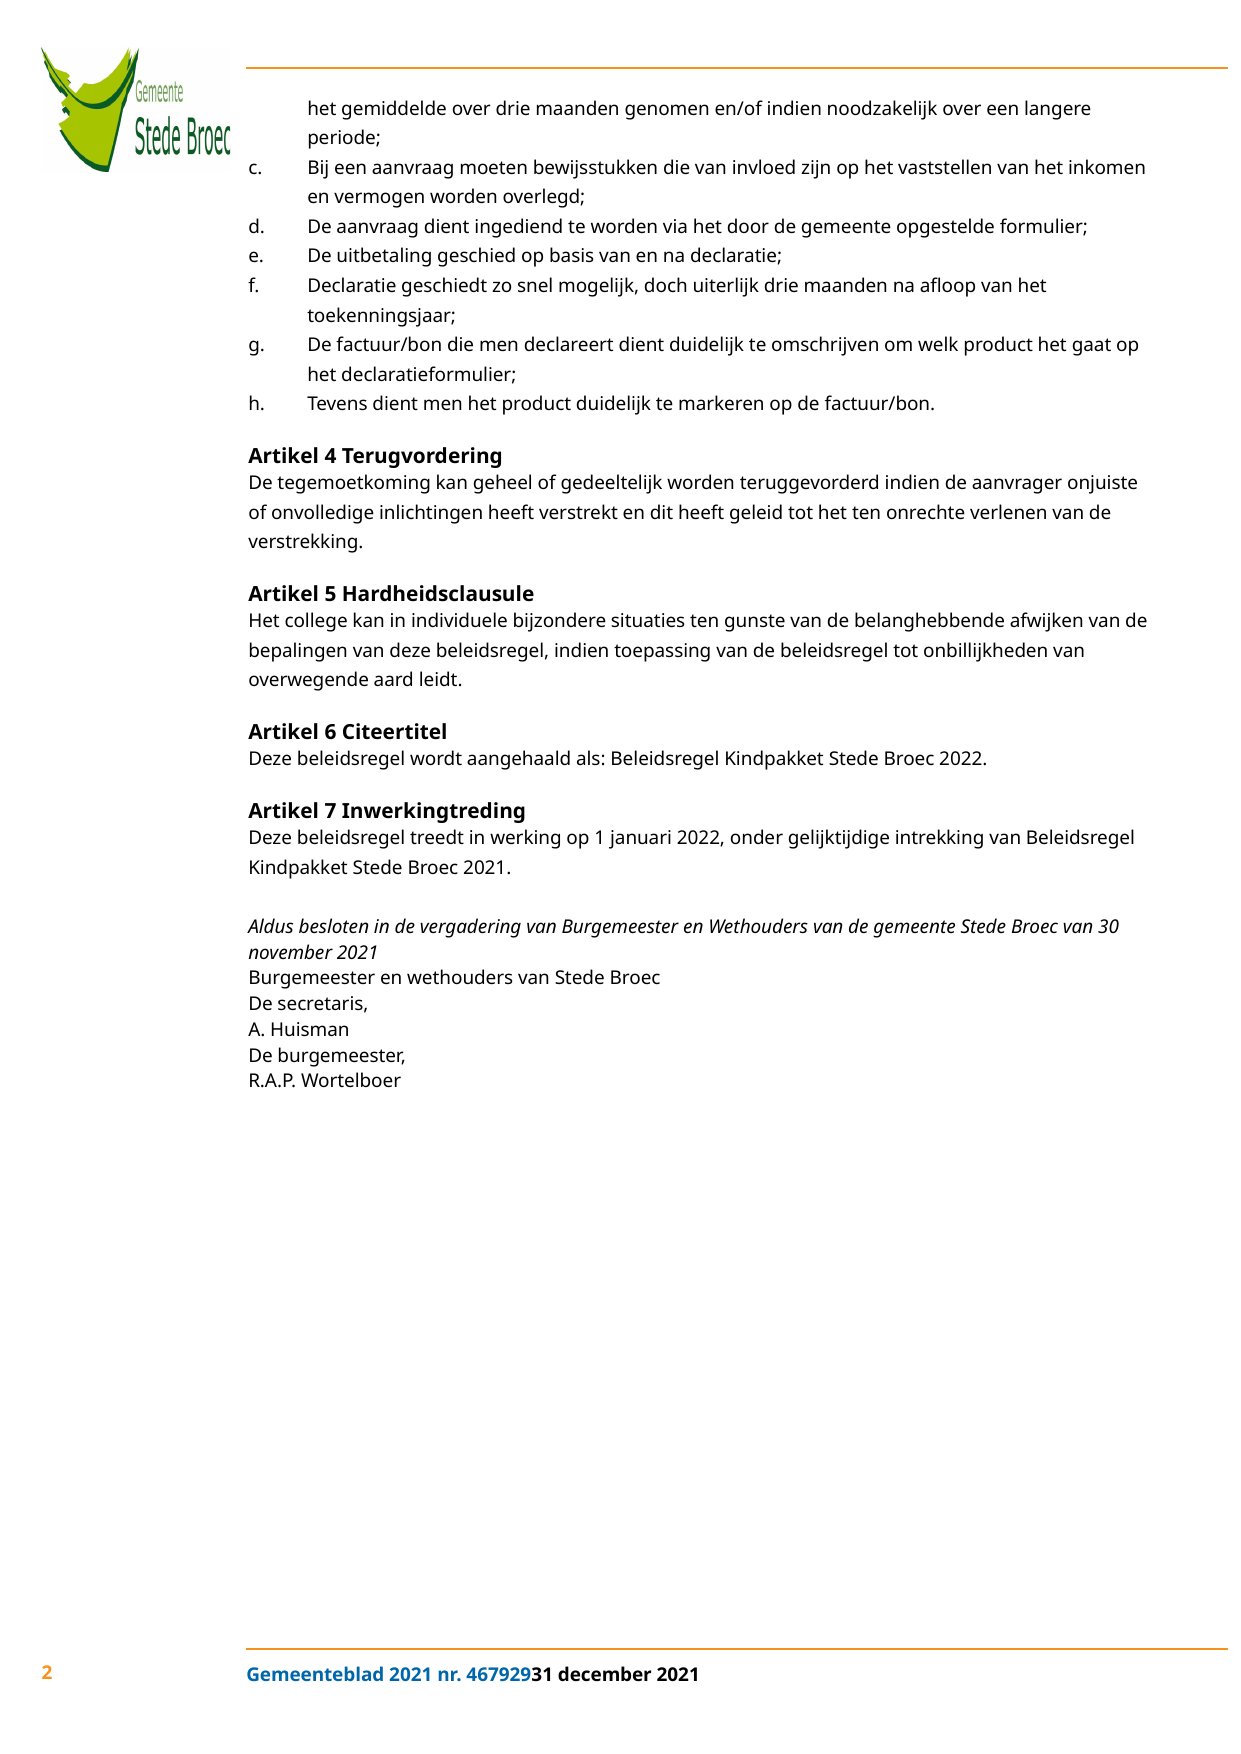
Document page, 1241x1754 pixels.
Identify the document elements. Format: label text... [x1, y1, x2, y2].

list Tevens dient men het product duidelijk te markeren op de factuur/bon. [248, 391, 1152, 416]
text De tegemoetkoming kan geheel of gedeeltelijk worden teruggevorderd indien de aanvrager onjuiste of onvolledige inlichtingen heeft verstrekt en dit heeft geleid tot het ten onrechte verlenen van de verstrekking. [248, 469, 1152, 554]
text Deze beleidsregel treedt in werking op 1 januari 2022, onder gelijktijdige intrekking van Beleidsregel Kindpakket Stede Broec 2021. [248, 824, 1152, 880]
text De burgemeester, [248, 1042, 1152, 1067]
list Bij een aanvraag moeten bewijsstukken die van invloed zijn op het vaststellen van het inkomen en vermogen worden overlegd; [248, 154, 1152, 209]
text A. Huisman [248, 1016, 1152, 1042]
text Het college kan in individuele bijzondere situaties ten gunste van de belanghebbende afwijken van de bepalingen van deze beleidsregel, indien toepassing van de beleidsregel tot onbillijkheden van overwegende aard leidt. [248, 607, 1152, 692]
text Artikel 5 Hardheidsclausule [248, 579, 1152, 607]
list De uitbetaling geschied op basis van en na declaratie; [248, 243, 1152, 268]
text Deze beleidsregel wordt aangehaald als: Beleidsregel Kindpakket Stede Broec 2022. [248, 746, 1152, 771]
text R.A.P. Wortelboer [248, 1067, 1152, 1093]
text Artikel 7 Inwerkingtreding [248, 796, 1152, 824]
list Declaratie geschiedt zo snel mogelijk, doch uiterlijk drie maanden na afloop van het toekenningsjaar; [248, 272, 1152, 328]
text Artikel 4 Terugvordering [248, 441, 1152, 469]
text Artikel 6 Citeertitel [248, 717, 1152, 746]
list De aanvraag dient ingediend te worden via het door de gemeente opgestelde formulier; [248, 213, 1152, 239]
text Aldus besloten in de vergadering van Burgemeester en Wethouders van de gemeente Stede Broec van 30 november 2021 [248, 913, 1152, 964]
picture [41, 47, 231, 172]
text Burgemeester en wethouders van Stede Broec [248, 964, 1152, 990]
text De secretaris, [248, 990, 1152, 1016]
list De factuur/bon die men declareert dient duidelijk te omschrijven om welk product het gaat op het declaratieformulier; [248, 331, 1152, 387]
list het gemiddelde over drie maanden genomen en/of indien noodzakelijk over een langere periode; [248, 95, 1152, 150]
